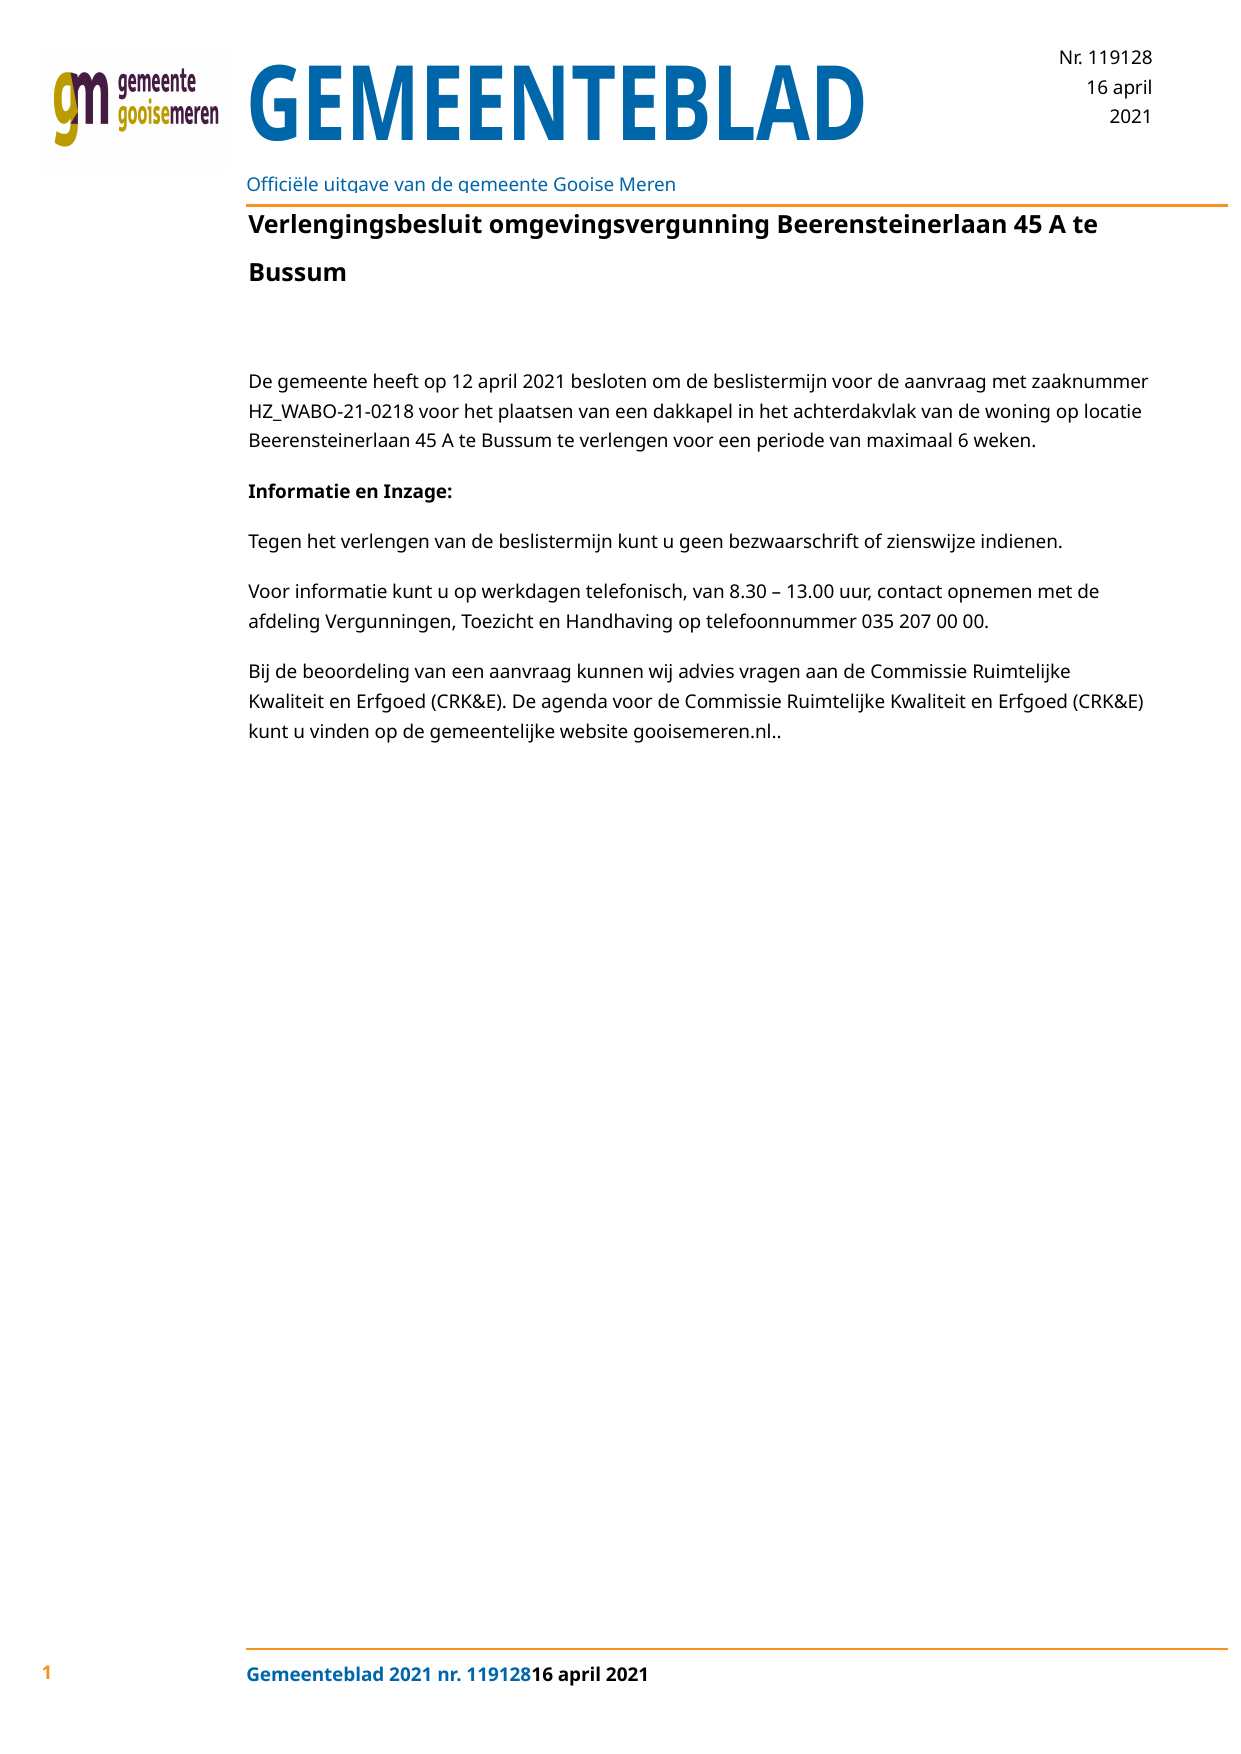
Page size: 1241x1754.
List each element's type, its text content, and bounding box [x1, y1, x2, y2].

text Informatie en Inzage: [248, 478, 1152, 504]
picture [41, 47, 231, 172]
text Tegen het verlengen van de beslistermijn kunt u geen bezwaarschrift of zienswijze indienen. [248, 528, 1152, 554]
text De gemeente heeft op 12 april 2021 besloten om de beslistermijn voor de aanvraag met zaaknummer HZ_WABO-21-0218 voor het plaatsen van een dakkapel in het achterdakvlak van de woning op locatie Beerensteinerlaan 45 A te Bussum te verlengen voor een periode van maximaal 6 weken. [248, 368, 1152, 453]
text Verlengingsbesluit omgevingsvergunning Beerensteinerlaan 45 A te Bussum [248, 207, 1152, 288]
text Voor informatie kunt u op werkdagen telefonisch, van 8.30 – 13.00 uur, contact opnemen met de afdeling Vergunningen, Toezicht en Handhaving op telefoonnummer 035 207 00 00. [248, 579, 1152, 634]
text Bij de beoordeling van een aanvraag kunnen wij advies vragen aan de Commissie Ruimtelijke Kwaliteit en Erfgoed (CRK&E). De agenda voor de Commissie Ruimtelijke Kwaliteit en Erfgoed (CRK&E) kunt u vinden op de gemeentelijke website gooisemeren.nl.. [248, 659, 1152, 744]
